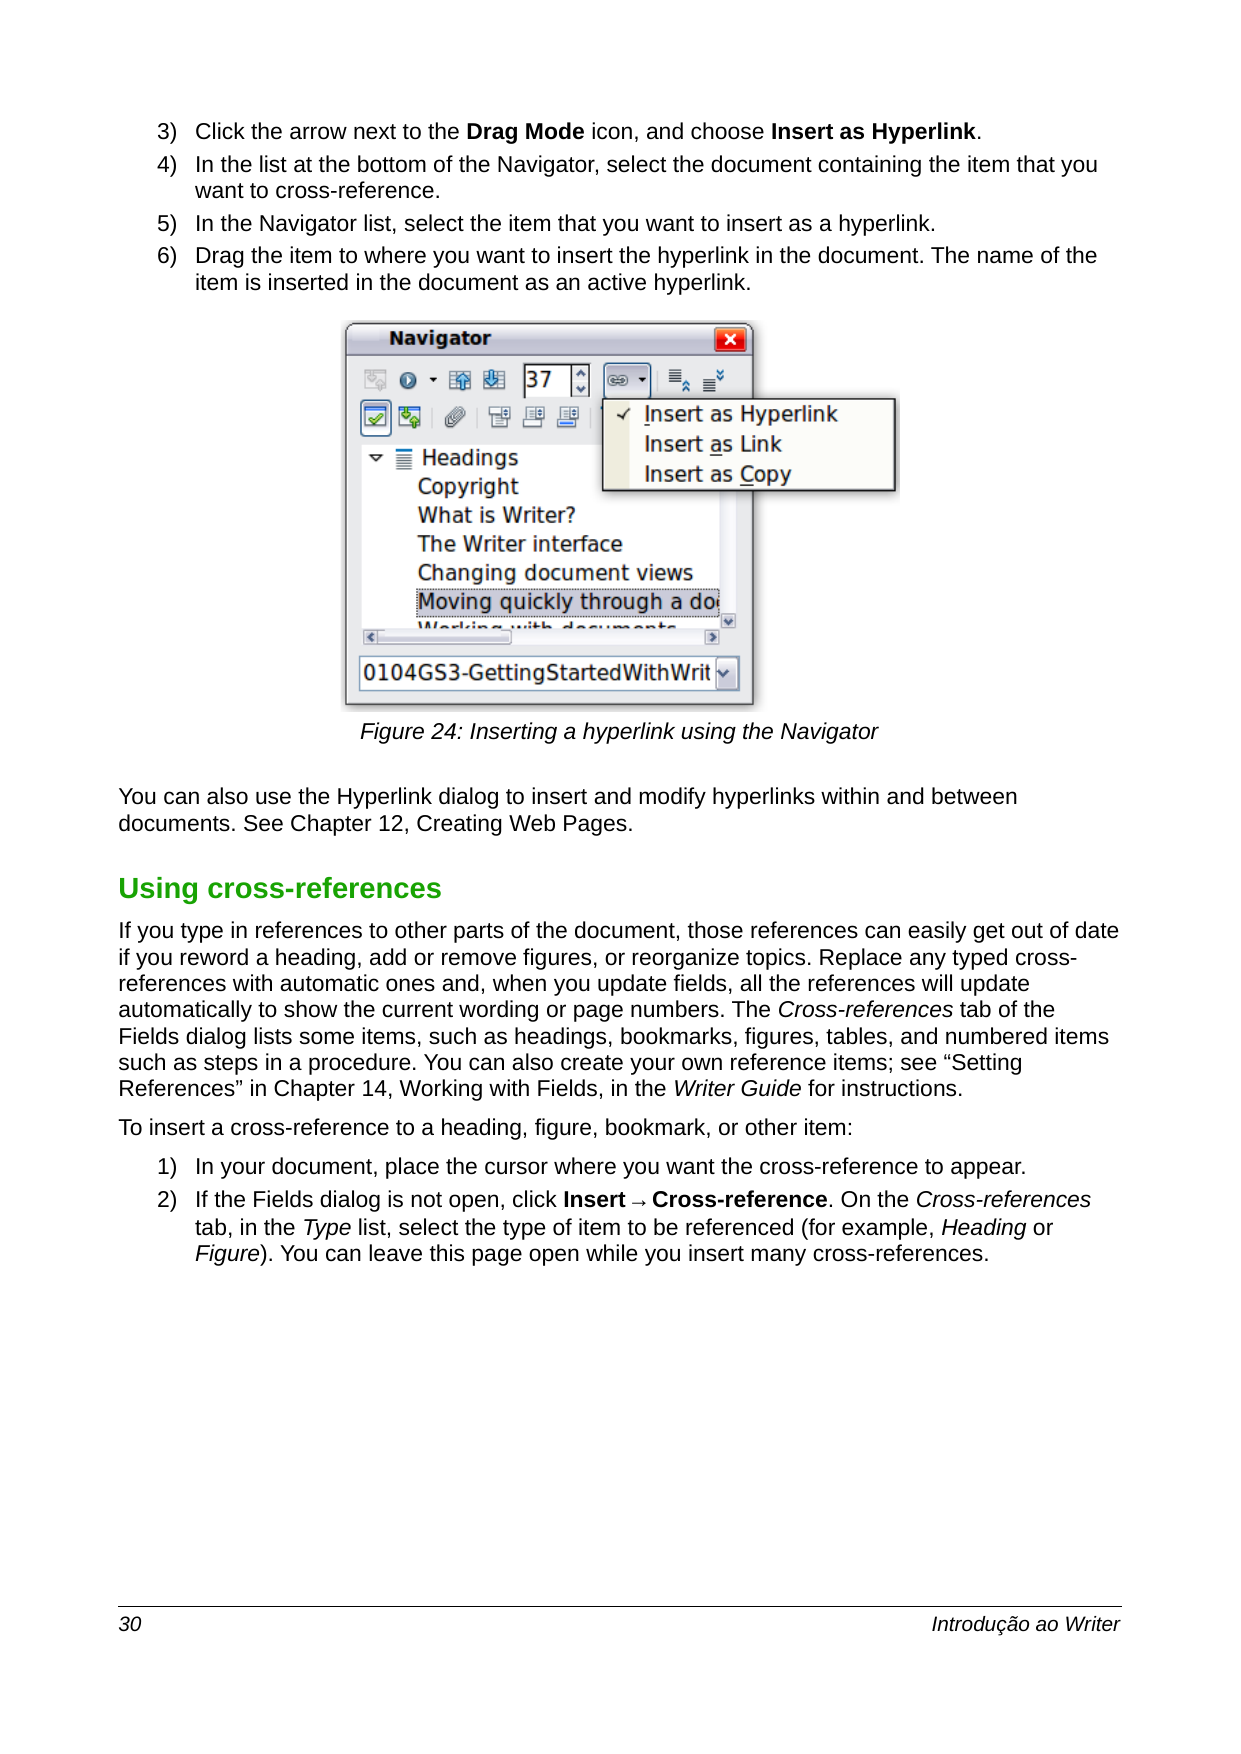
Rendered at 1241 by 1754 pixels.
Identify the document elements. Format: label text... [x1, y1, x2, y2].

list In the Navigator list, select the item that you want to insert as a hyperlink. [177, 210, 1122, 236]
list In the list at the bottom of the Navigator, select the document containing the item that you want to cross-reference. [177, 151, 1122, 203]
list If the Fields dialog is not open, click Insert → Cross-reference. On the Cross-references tab, in the Type list, select the type of item to be referenced (for example, Heading or Figure). You can leave this page open while you insert many cross-references. [177, 1186, 1122, 1267]
text To insert a cross-reference to a heading, figure, bookmark, or other item: [118, 1114, 1122, 1141]
text Figure 24: Inserting a hyperlink using the Navigator [295, 718, 945, 744]
list Drag the item to where you want to insert the hyperlink in the document. The name of the item is inserted in the document as an active hyperlink. [177, 242, 1122, 295]
list In your document, place the cursor where you want the cross-reference to appear. [177, 1153, 1122, 1179]
text You can also use the Hyperlink dialog to insert and modify hyperlinks within and between documents. See Chapter 12, Creating Web Pages. [118, 783, 1122, 836]
subtitle Using cross-references [118, 871, 1122, 905]
text If you type in references to other parts of the document, those references can easily get out of date if you reword a heading, add or remove figures, or reorganize topics. Replace any typed cross-references with automatic ones and, when you update fields, all the references will update automatically to show the current wording or page numbers. The Cross-references tab of the Fields dialog lists some items, such as headings, bookmarks, figures, tables, and numbered items such as steps in a procedure. You can also create your own reference items; see “Setting References” in Chapter 14, Working with Fields, in the Writer Guide for instructions. [118, 917, 1122, 1102]
list Click the arrow next to the Drag Mode icon, and choose Insert as Hyperlink. [177, 118, 1122, 144]
picture [340, 320, 900, 712]
